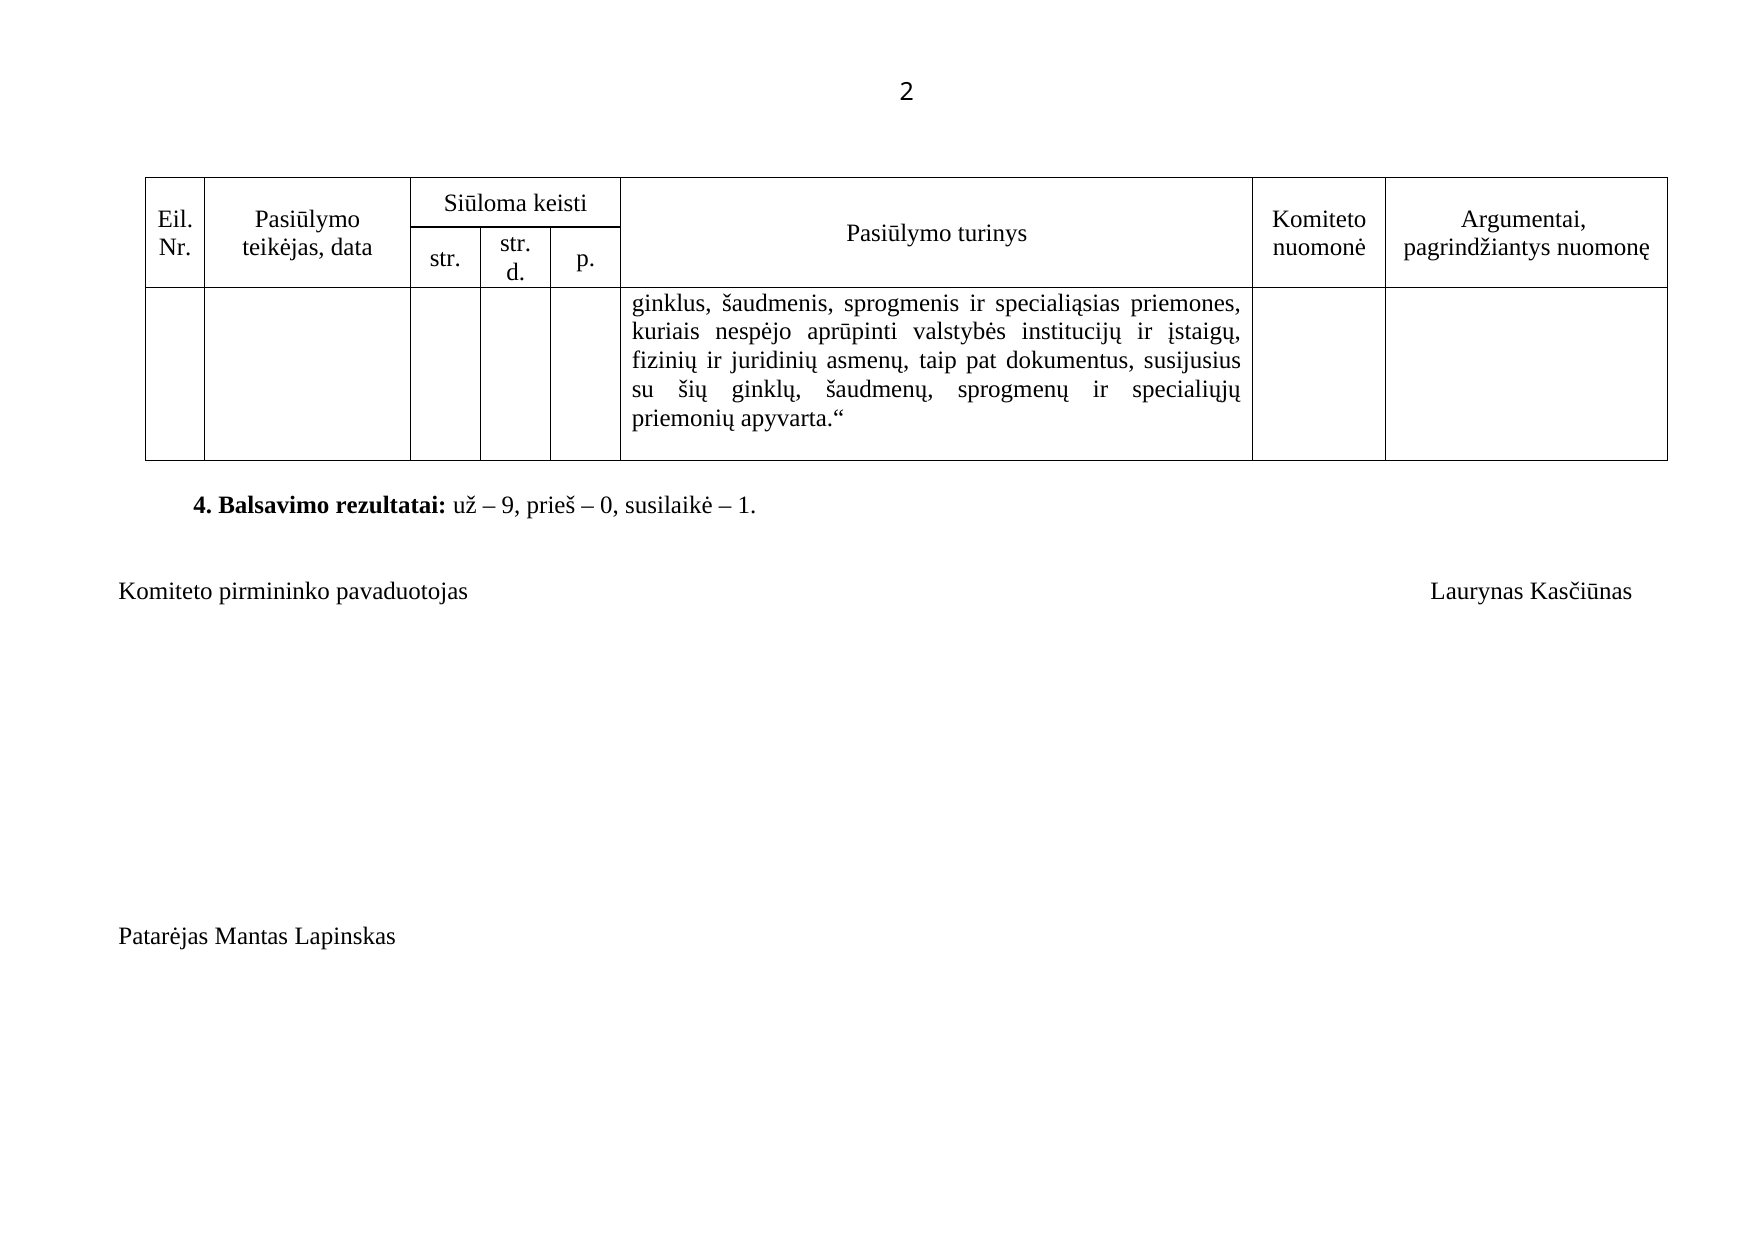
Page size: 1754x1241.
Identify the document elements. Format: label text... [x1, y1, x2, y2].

table_cell [481, 288, 550, 460]
table_cell [205, 288, 410, 460]
table_cell str. [411, 228, 480, 287]
table_header Eil. Nr. [146, 178, 204, 287]
text Patarėjas Mantas Lapinskas [118, 921, 1695, 950]
table_cell [411, 288, 480, 460]
text 4. Balsavimo rezultatai: už – 9, prieš – 0, susilaikė – 1. [118, 490, 1695, 519]
text Komiteto pirmininko pavaduotojas Laurynas Kasčiūnas [118, 576, 1695, 605]
table_cell [1253, 288, 1385, 460]
table_cell ginklus, šaudmenis, sprogmenis ir specialiąsias priemones, kuriais nespėjo aprūpinti valstybės institucijų ir įstaigų, fizinių ir juridinių asmenų, taip pat dokumentus, susijusius su šių ginklų, šaudmenų, sprogmenų ir specialiųjų priemonių apyvarta.“ [621, 288, 1252, 460]
table_header Komiteto nuomonė [1253, 178, 1385, 287]
table_cell [146, 288, 204, 460]
table_cell p. [551, 228, 620, 287]
table_cell str. d. [481, 228, 550, 287]
table_cell [551, 288, 620, 460]
table_header Pasiūlymo turinys [621, 178, 1252, 287]
table_header Argumentai, pagrindžiantys nuomonę [1386, 178, 1667, 287]
table_header Siūloma keisti [411, 178, 620, 226]
table_cell [1386, 288, 1667, 460]
table_header Pasiūlymo teikėjas, data [205, 178, 410, 287]
